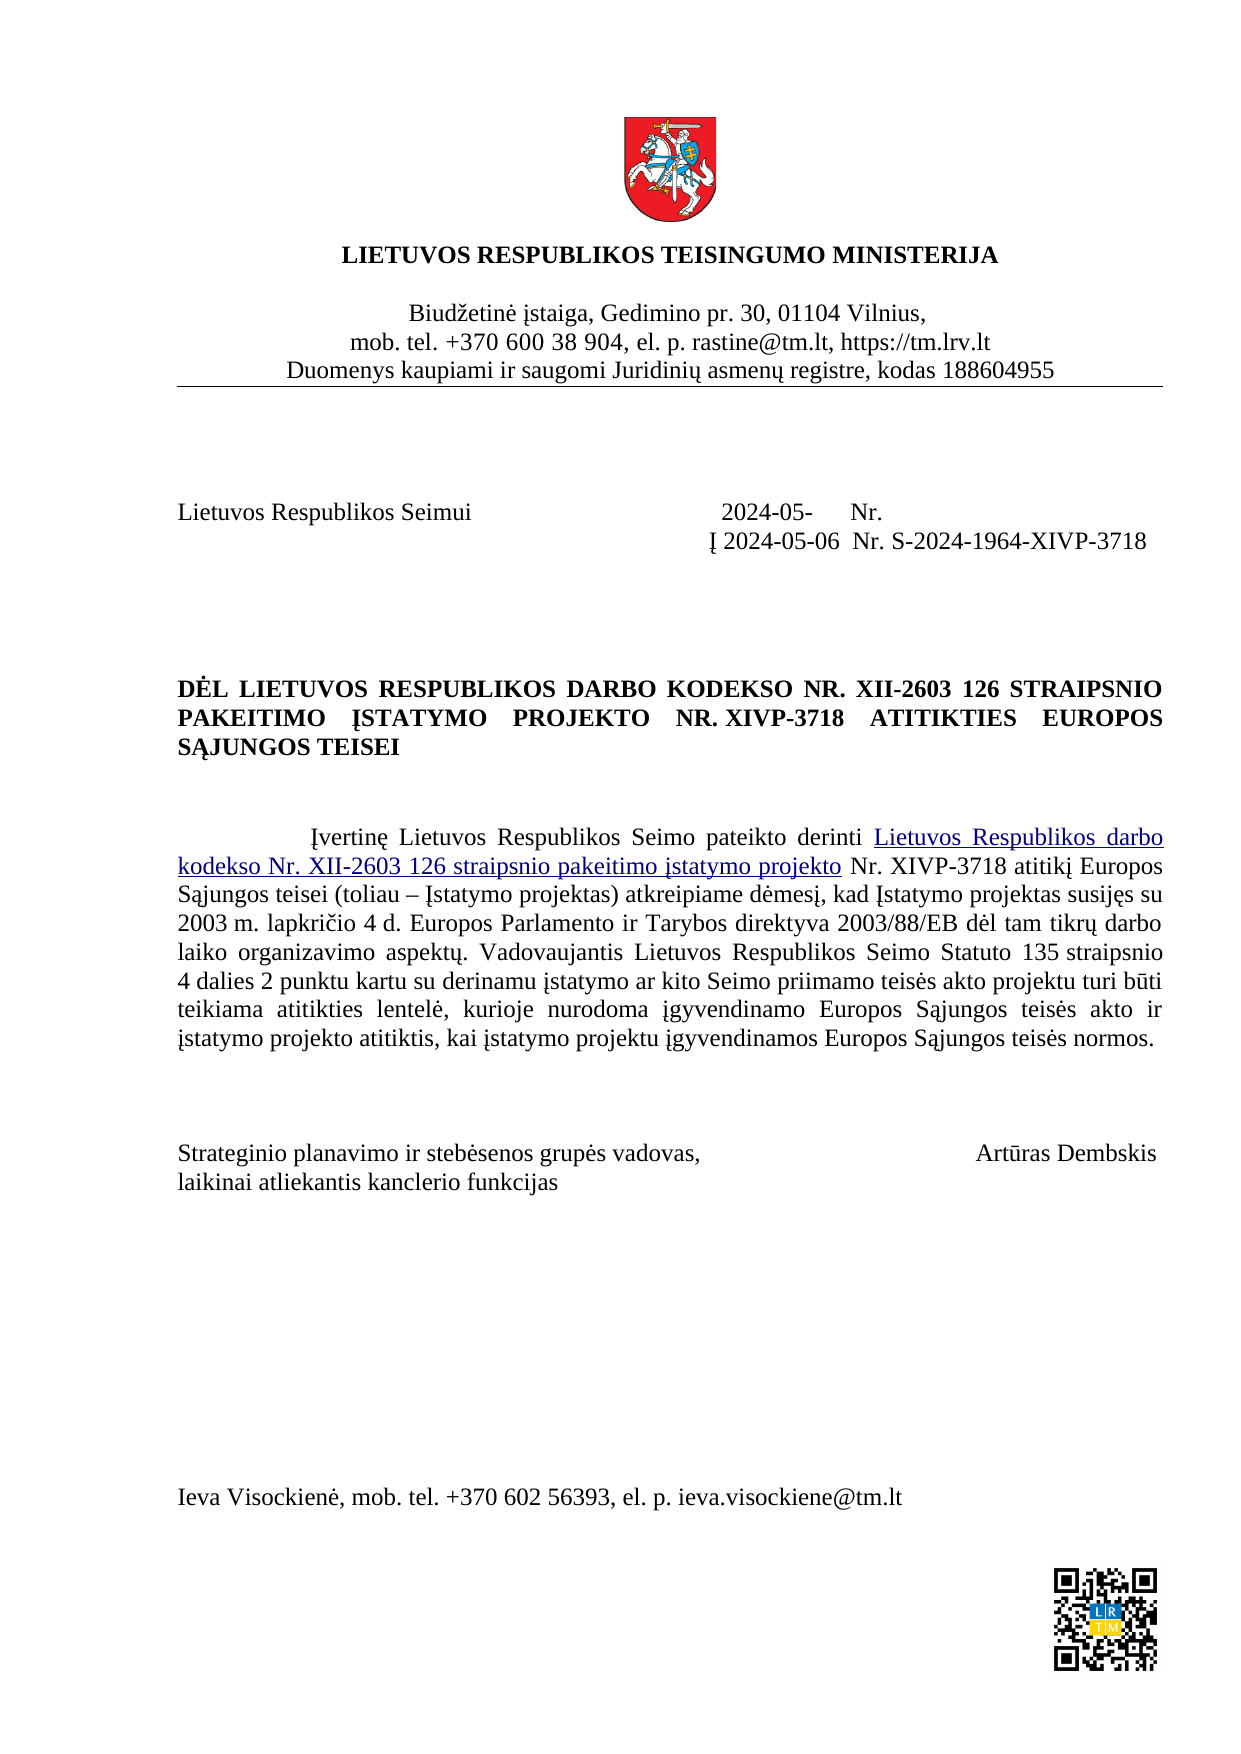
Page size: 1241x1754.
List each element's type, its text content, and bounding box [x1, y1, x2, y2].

text laikinai atliekantis kanclerio funkcijas [177, 1167, 1163, 1196]
text Ieva Visockienė, mob. tel. +370 602 56393, el. p. ieva.visockiene@tm.lt [177, 1482, 1163, 1510]
text Lietuvos Respublikos Seimui 2024-05- Nr. [177, 497, 1134, 526]
text Strateginio planavimo ir stebėsenos grupės vadovas, Artūras Dembskis [177, 1138, 1163, 1167]
text Dėl Lietuvos respublikos DARBO KODEKSO NR. XII-2603 126 STRAIPSNIO PAKEITIMO ĮSTATYMO projektO NR. XIVP-3718 ATITIKTIES EUROPOS SĄJUNGOS TEISEI [177, 674, 1163, 760]
text Į 2024-05-06 Nr. S-2024-1964-XIVP-3718 [627, 526, 1167, 555]
text Įvertinę Lietuvos Respublikos Seimo pateikto derinti Lietuvos Respublikos darbo kodekso Nr. XII-2603 126 straipsnio pakeitimo įstatymo projekto Nr. XIVP-3718 atitikį Europos Sąjungos teisei (toliau – Įstatymo projektas) atkreipiame dėmesį, kad Įstatymo projektas susijęs su 2003 m. lapkričio 4 d. Europos Parlamento ir Tarybos direktyva 2003/88/EB dėl tam tikrų darbo laiko organizavimo aspektų. Vadovaujantis Lietuvos Respublikos Seimo Statuto 135 straipsnio 4 dalies 2 punktu kartu su derinamu įstatymo ar kito Seimo priimamo teisės akto projektu turi būti teikiama atitikties lentelė, kurioje nurodoma įgyvendinamo Europos Sąjungos teisės akto ir įstatymo projekto atitiktis, kai įstatymo projektu įgyvendinamos Europos Sąjungos teisės normos. [177, 822, 1163, 1052]
